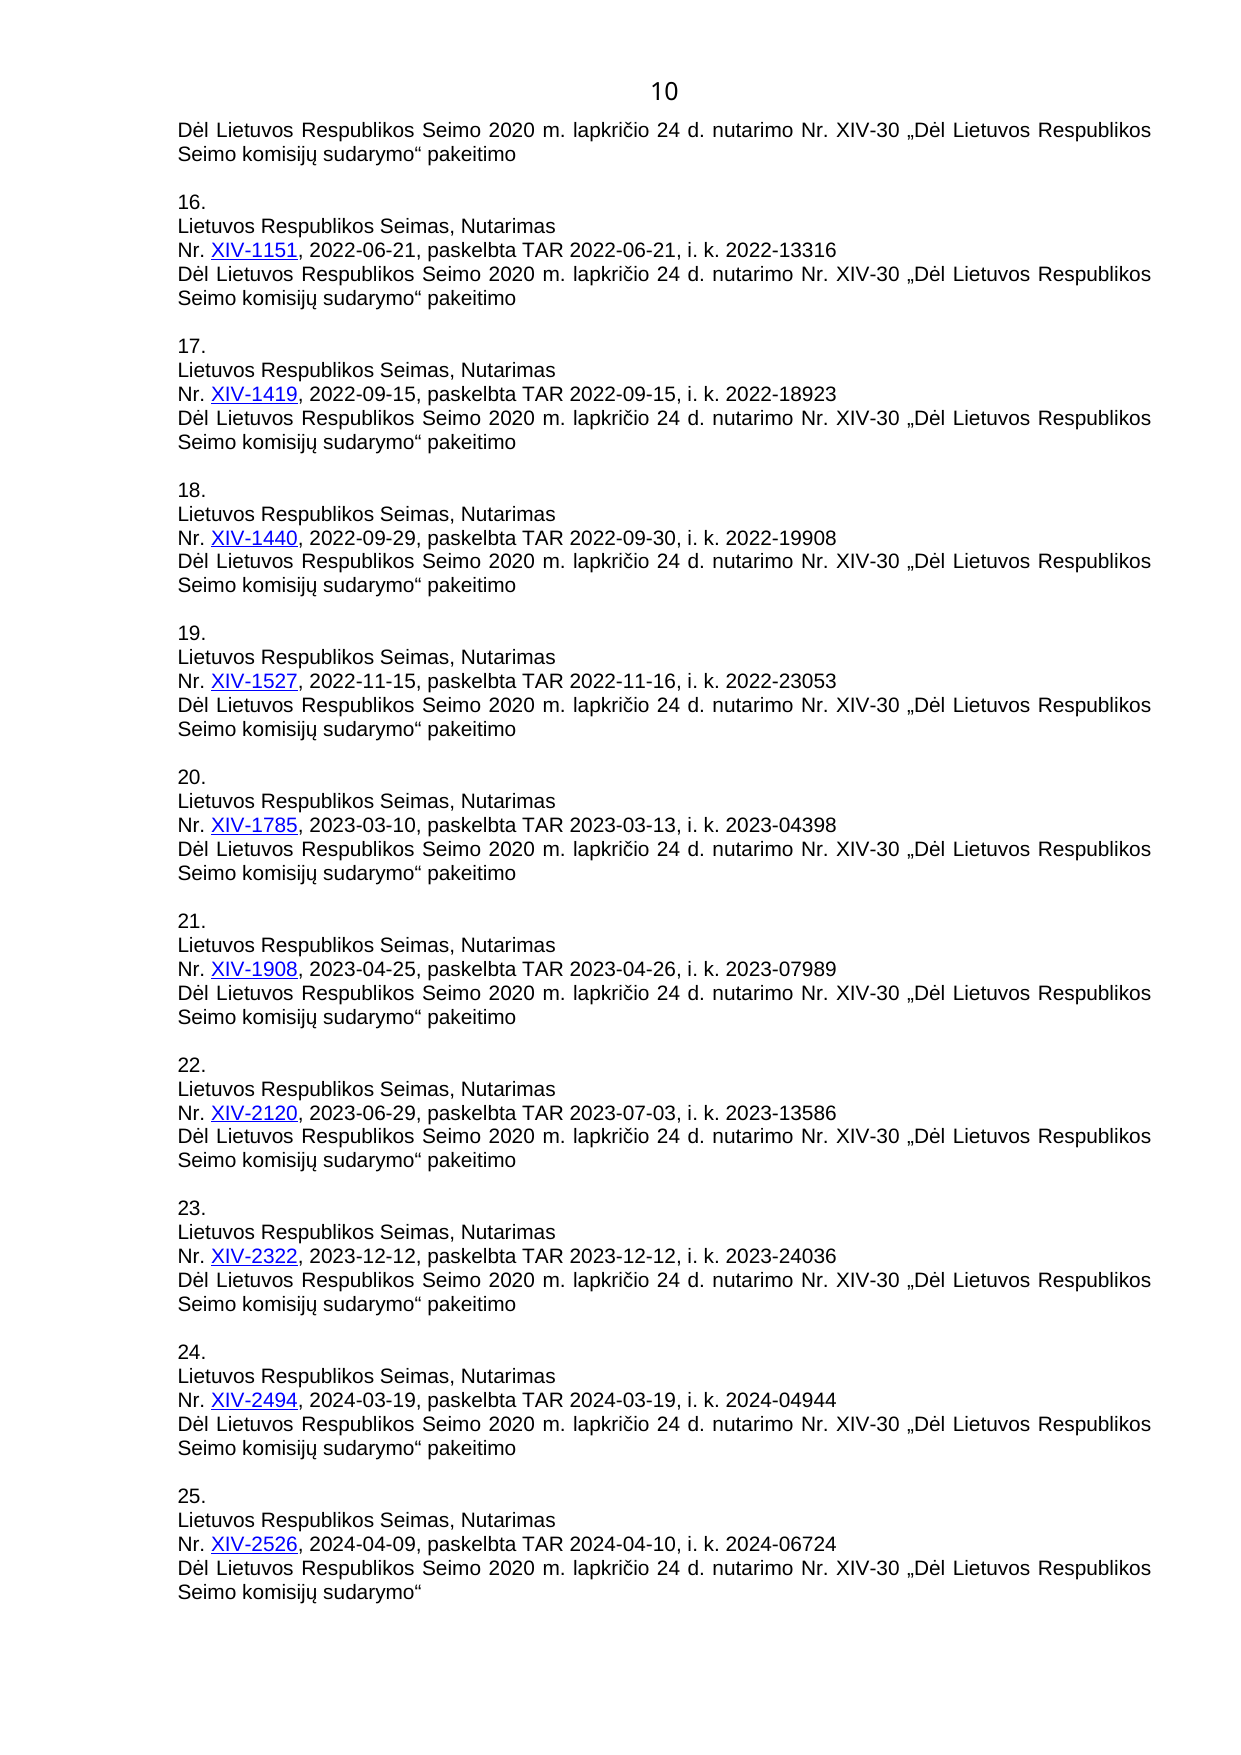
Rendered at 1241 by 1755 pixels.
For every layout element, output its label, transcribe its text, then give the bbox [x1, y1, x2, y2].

text Nr. XIV-1527, 2022-11-15, paskelbta TAR 2022-11-16, i. k. 2022-23053 [177, 669, 1152, 693]
text Lietuvos Respublikos Seimas, Nutarimas [177, 933, 1152, 957]
text Dėl Lietuvos Respublikos Seimo 2020 m. lapkričio 24 d. nutarimo Nr. XIV-30 „Dėl Lietuvos Respublikos Seimo komisijų sudarymo“ pakeitimo [177, 1268, 1152, 1316]
text Dėl Lietuvos Respublikos Seimo 2020 m. lapkričio 24 d. nutarimo Nr. XIV-30 „Dėl Lietuvos Respublikos Seimo komisijų sudarymo“ [177, 1556, 1152, 1603]
text Nr. XIV-1151, 2022-06-21, paskelbta TAR 2022-06-21, i. k. 2022-13316 [177, 238, 1152, 262]
text Dėl Lietuvos Respublikos Seimo 2020 m. lapkričio 24 d. nutarimo Nr. XIV-30 „Dėl Lietuvos Respublikos Seimo komisijų sudarymo“ pakeitimo [177, 406, 1152, 453]
text 19. [177, 621, 1152, 645]
text 20. [177, 765, 1152, 789]
text Lietuvos Respublikos Seimas, Nutarimas [177, 214, 1152, 238]
text Nr. XIV-1785, 2023-03-10, paskelbta TAR 2023-03-13, i. k. 2023-04398 [177, 813, 1152, 837]
text Dėl Lietuvos Respublikos Seimo 2020 m. lapkričio 24 d. nutarimo Nr. XIV-30 „Dėl Lietuvos Respublikos Seimo komisijų sudarymo“ pakeitimo [177, 549, 1152, 597]
text Nr. XIV-1908, 2023-04-25, paskelbta TAR 2023-04-26, i. k. 2023-07989 [177, 957, 1152, 981]
text Dėl Lietuvos Respublikos Seimo 2020 m. lapkričio 24 d. nutarimo Nr. XIV-30 „Dėl Lietuvos Respublikos Seimo komisijų sudarymo“ pakeitimo [177, 1412, 1152, 1460]
text Lietuvos Respublikos Seimas, Nutarimas [177, 501, 1152, 525]
text 16. [177, 190, 1152, 214]
text Lietuvos Respublikos Seimas, Nutarimas [177, 1076, 1152, 1100]
text 21. [177, 909, 1152, 933]
text Nr. XIV-2494, 2024-03-19, paskelbta TAR 2024-03-19, i. k. 2024-04944 [177, 1388, 1152, 1412]
text 22. [177, 1052, 1152, 1076]
text Dėl Lietuvos Respublikos Seimo 2020 m. lapkričio 24 d. nutarimo Nr. XIV-30 „Dėl Lietuvos Respublikos Seimo komisijų sudarymo“ pakeitimo [177, 981, 1152, 1028]
text 23. [177, 1196, 1152, 1220]
text Nr. XIV-1440, 2022-09-29, paskelbta TAR 2022-09-30, i. k. 2022-19908 [177, 525, 1152, 549]
text Nr. XIV-2526, 2024-04-09, paskelbta TAR 2024-04-10, i. k. 2024-06724 [177, 1532, 1152, 1556]
text Dėl Lietuvos Respublikos Seimo 2020 m. lapkričio 24 d. nutarimo Nr. XIV-30 „Dėl Lietuvos Respublikos Seimo komisijų sudarymo“ pakeitimo [177, 837, 1152, 885]
text 25. [177, 1484, 1152, 1508]
text Dėl Lietuvos Respublikos Seimo 2020 m. lapkričio 24 d. nutarimo Nr. XIV-30 „Dėl Lietuvos Respublikos Seimo komisijų sudarymo“ pakeitimo [177, 262, 1152, 310]
text Lietuvos Respublikos Seimas, Nutarimas [177, 1220, 1152, 1244]
text Nr. XIV-2322, 2023-12-12, paskelbta TAR 2023-12-12, i. k. 2023-24036 [177, 1244, 1152, 1268]
text Dėl Lietuvos Respublikos Seimo 2020 m. lapkričio 24 d. nutarimo Nr. XIV-30 „Dėl Lietuvos Respublikos Seimo komisijų sudarymo“ pakeitimo [177, 118, 1152, 166]
text Nr. XIV-1419, 2022-09-15, paskelbta TAR 2022-09-15, i. k. 2022-18923 [177, 382, 1152, 406]
text Dėl Lietuvos Respublikos Seimo 2020 m. lapkričio 24 d. nutarimo Nr. XIV-30 „Dėl Lietuvos Respublikos Seimo komisijų sudarymo“ pakeitimo [177, 1124, 1152, 1172]
text 24. [177, 1340, 1152, 1364]
text Lietuvos Respublikos Seimas, Nutarimas [177, 358, 1152, 382]
text Dėl Lietuvos Respublikos Seimo 2020 m. lapkričio 24 d. nutarimo Nr. XIV-30 „Dėl Lietuvos Respublikos Seimo komisijų sudarymo“ pakeitimo [177, 693, 1152, 741]
text Lietuvos Respublikos Seimas, Nutarimas [177, 789, 1152, 813]
text Nr. XIV-2120, 2023-06-29, paskelbta TAR 2023-07-03, i. k. 2023-13586 [177, 1100, 1152, 1124]
text 18. [177, 477, 1152, 501]
text Lietuvos Respublikos Seimas, Nutarimas [177, 645, 1152, 669]
text 17. [177, 334, 1152, 358]
text Lietuvos Respublikos Seimas, Nutarimas [177, 1364, 1152, 1388]
text Lietuvos Respublikos Seimas, Nutarimas [177, 1508, 1152, 1532]
